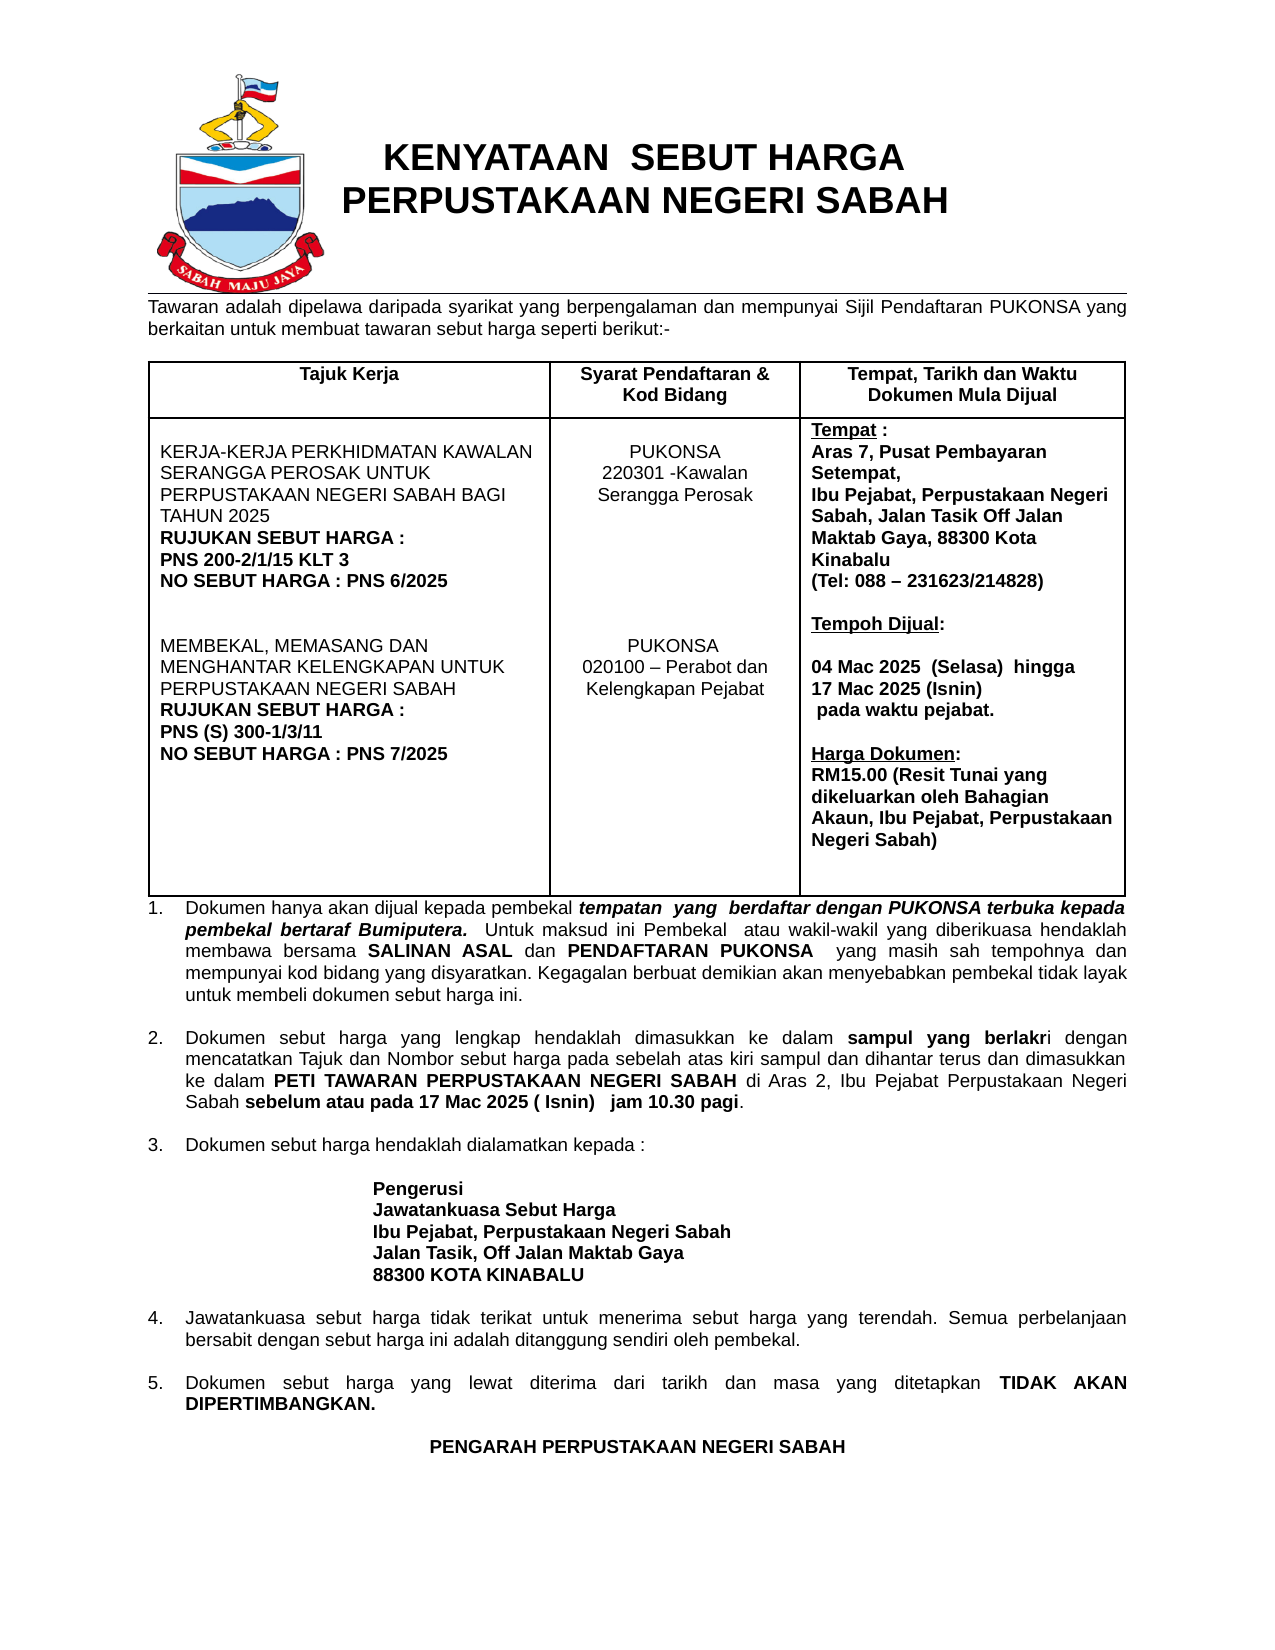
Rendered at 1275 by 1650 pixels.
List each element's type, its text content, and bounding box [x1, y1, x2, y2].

list Jawatankuasa sebut harga tidak terikat untuk menerima sebut harga yang terendah. Semua perbelanjaan bersabit dengan sebut harga ini adalah ditanggung sendiri oleh pembekal. [148, 1307, 1127, 1350]
list Dokumen hanya akan dijual kepada pembekal tempatan yang berdaftar dengan PUKONSA terbuka kepada pembekal bertaraf Bumiputera. Untuk maksud ini Pembekal atau wakil-wakil yang diberikuasa hendaklah membawa bersama SALINAN ASAL dan PENDAFTARAN PUKONSA yang masih sah tempohnya dan mempunyai kod bidang yang disyaratkan. Kegagalan berbuat demikian akan menyebabkan pembekal tidak layak untuk membeli dokumen sebut harga ini. [148, 897, 1127, 1005]
picture [157, 72, 325, 293]
list Dokumen sebut harga yang lewat diterima dari tarikh dan masa yang ditetapkan TIDAK AKAN DIPERTIMBANGKAN. [148, 1371, 1127, 1414]
text Ibu Pejabat, Perpustakaan Negeri Sabah [129, 1221, 1127, 1242]
text Jawatankuasa Sebut Harga [129, 1199, 1127, 1221]
table_header KENYATAAN SEBUT HARGA PERPUSTAKAAN NEGERI SABAH [325, 102, 955, 293]
table_header Tempat, Tarikh dan Waktu Dokumen Mula Dijual [801, 363, 1124, 417]
table_cell Tempat : Aras 7, Pusat Pembayaran Setempat, Ibu Pejabat, Perpustakaan Negeri Sabah, Jalan Tasik Off Jalan Maktab Gaya, 88300 Kota Kinabalu (Tel: 088 – 231623/214828) Tempoh Dijual: 04 Mac 2025 (Selasa) hingga 17 Mac 2025 (Isnin) pada waktu pejabat. Harga Dokumen: RM15.00 (Resit Tunai yang dikeluarkan oleh Bahagian Akaun, Ibu Pejabat, Perpustakaan Negeri Sabah) [801, 419, 1124, 895]
table_header Syarat Pendaftaran & Kod Bidang [551, 363, 799, 417]
table_header [136, 102, 157, 293]
text Jalan Tasik, Off Jalan Maktab Gaya [129, 1242, 1127, 1264]
text Pengerusi [148, 1177, 1127, 1199]
list Dokumen sebut harga yang lengkap hendaklah dimasukkan ke dalam sampul yang berlakri dengan mencatatkan Tajuk dan Nombor sebut harga pada sebelah atas kiri sampul dan dihantar terus dan dimasukkan ke dalam PETI TAWARAN PERPUSTAKAAN NEGERI SABAH di Aras 2, Ibu Pejabat Perpustakaan Negeri Sabah sebelum atau pada 17 Mac 2025 ( Isnin) jam 10.30 pagi. [148, 1026, 1127, 1113]
table_header [972, 102, 1208, 293]
table_cell PUKONSA 220301 -Kawalan Serangga Perosak PUKONSA 020100 – Perabot dan Kelengkapan Pejabat [551, 419, 799, 895]
table_header Tajuk Kerja [150, 363, 549, 417]
list Dokumen sebut harga hendaklah dialamatkan kepada : [148, 1134, 1127, 1156]
text 88300 KOTA KINABALU [129, 1264, 1127, 1285]
table_header [957, 102, 972, 293]
table_header [1208, 102, 1260, 293]
text Tawaran adalah dipelawa daripada syarikat yang berpengalaman dan mempunyai Sijil Pendaftaran PUKONSA yang berkaitan untuk membuat tawaran sebut harga seperti berikut:- [148, 294, 1127, 339]
table_cell KERJA-KERJA PERKHIDMATAN KAWALAN SERANGGA PEROSAK UNTUK PERPUSTAKAAN NEGERI SABAH BAGI TAHUN 2025 RUJUKAN SEBUT HARGA : PNS 200-2/1/15 KLT 3 NO SEBUT HARGA : PNS 6/2025 MEMBEKAL, MEMASANG DAN MENGHANTAR KELENGKAPAN UNTUK PERPUSTAKAAN NEGERI SABAH RUJUKAN SEBUT HARGA : PNS (S) 300-1/3/11 NO SEBUT HARGA : PNS 7/2025 [150, 419, 549, 895]
text PENGARAH PERPUSTAKAAN NEGERI SABAH [148, 1436, 1127, 1458]
